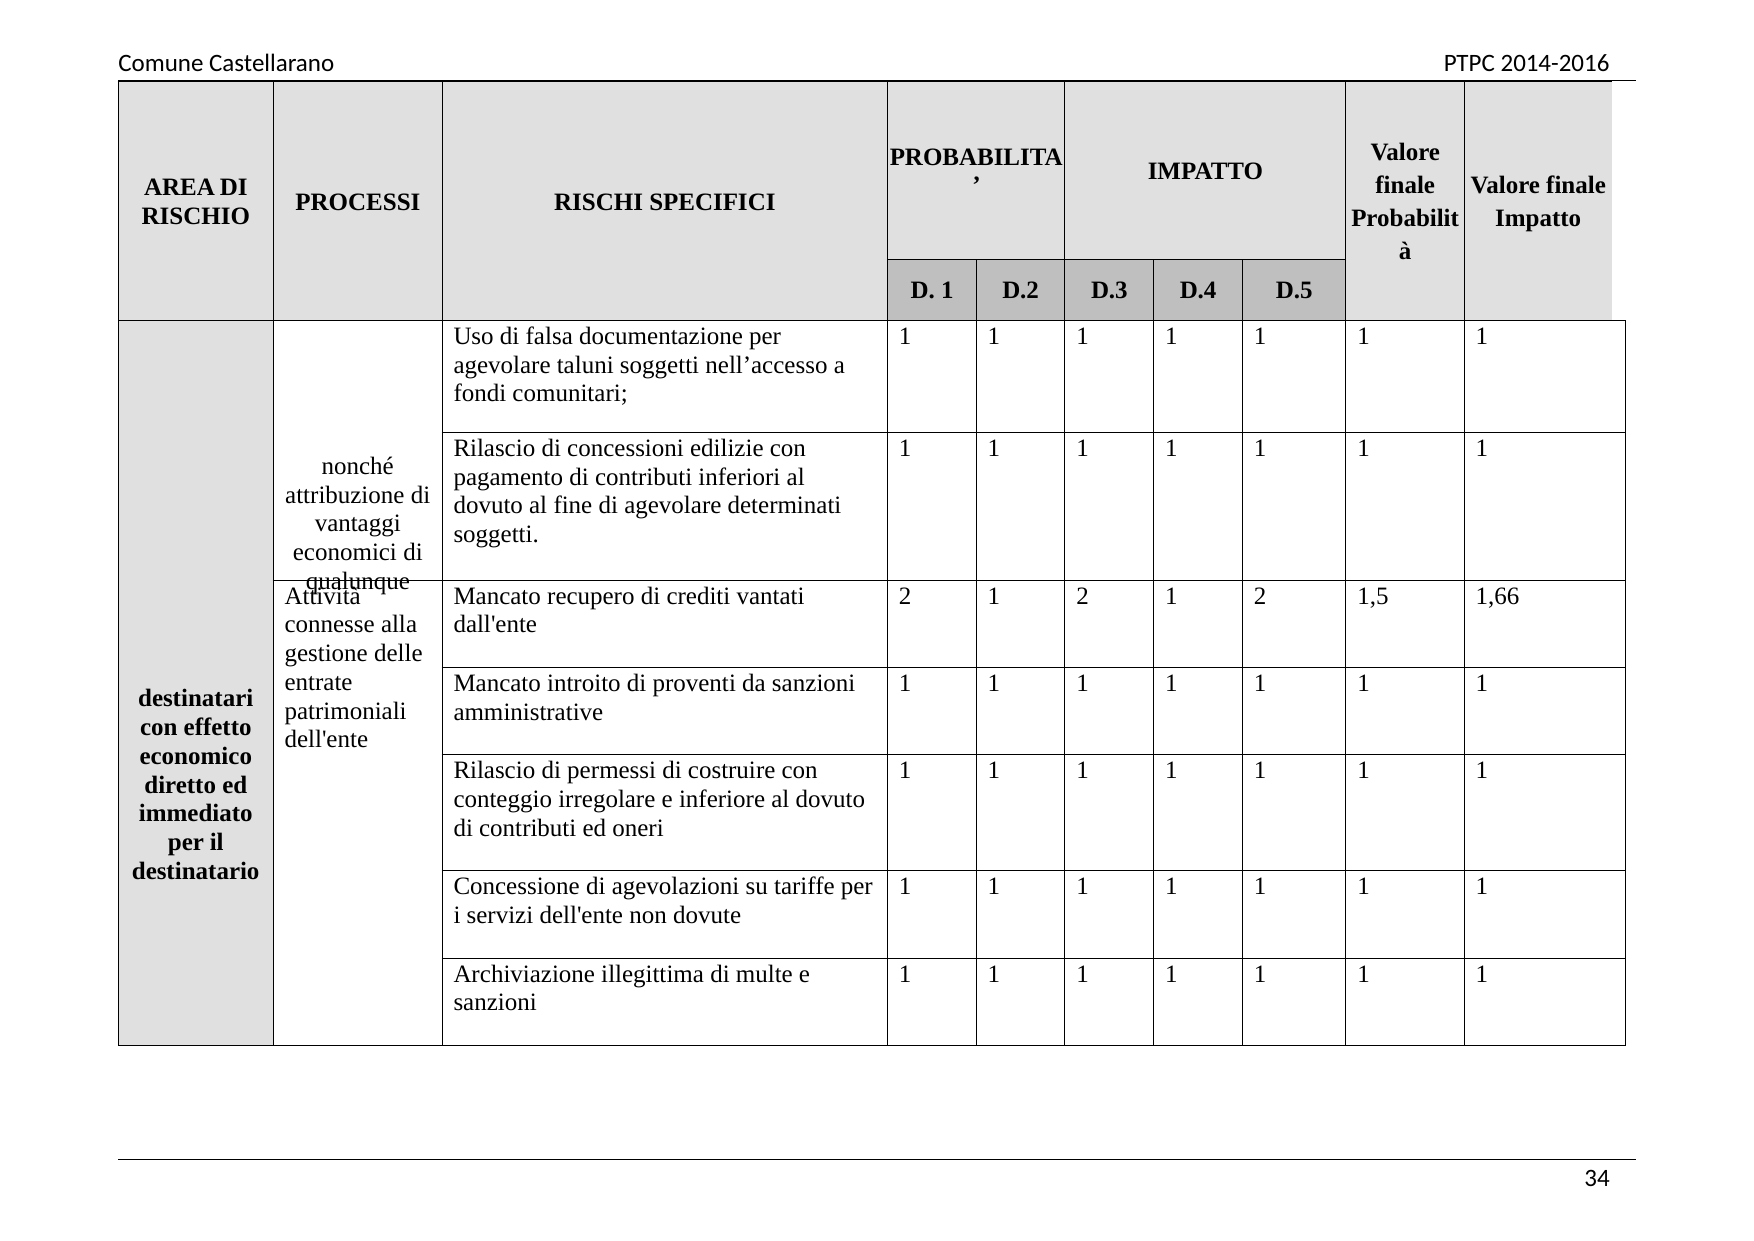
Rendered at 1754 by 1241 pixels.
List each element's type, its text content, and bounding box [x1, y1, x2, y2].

table_header [1620, 81, 1625, 259]
table_header [1612, 81, 1616, 259]
table_cell Archiviazione illegittima di multe e sanzioni [443, 959, 887, 1045]
table_cell 1 [1154, 959, 1242, 1045]
table_cell 1 [1346, 871, 1464, 958]
table_cell Uso di falsa documentazione per agevolare taluni soggetti nell’accesso a fondi comunitari; [443, 321, 887, 432]
table_cell 1 [977, 433, 1064, 580]
table_header Valore finale Probabilità [1346, 82, 1464, 320]
table_cell 1 [1243, 755, 1345, 870]
table_cell Concessione ed erogazione di sovvenzioni, contributi, sussidi, ausili finanziari, nonché attribuzione di vantaggi economici di qualunque genere a persone ed enti pubblici e privati [274, 321, 442, 580]
table_cell 1 [888, 433, 976, 580]
table_cell 1 [1243, 959, 1345, 1045]
table_cell 1 [1065, 321, 1153, 432]
table_cell Mancato recupero di crediti vantati dall'ente [443, 581, 887, 667]
table_cell 1 [888, 871, 976, 958]
table_cell 2 [888, 581, 976, 667]
table_header PROBABILITA’ [888, 82, 1064, 259]
table_cell Attività connesse alla gestione delle entrate patrimoniali dell'ente [274, 581, 442, 1045]
table_cell 1 [1346, 755, 1464, 870]
table_cell D.5 [1243, 260, 1345, 320]
table_cell D.3 [1065, 260, 1153, 320]
table_header PROCESSI [274, 82, 442, 320]
table_cell 1 [1154, 668, 1242, 754]
table_header [1616, 81, 1620, 259]
table_cell 1,5 [1346, 581, 1464, 667]
table_cell 1 [1465, 959, 1625, 1045]
table_cell Mancato introito di proventi da sanzioni amministrative [443, 668, 887, 754]
table_cell Rilascio di concessioni edilizie con pagamento di contributi inferiori al dovuto al fine di agevolare determinati soggetti. [443, 433, 887, 580]
table_cell 1 [1065, 433, 1153, 580]
table_cell 1 [1243, 321, 1345, 432]
table_cell 1 [1346, 668, 1464, 754]
table_cell 1 [888, 755, 976, 870]
table_cell 1 [888, 668, 976, 754]
table_cell D.2 [977, 260, 1064, 320]
table_cell 1 [1243, 668, 1345, 754]
table_cell 2 [1243, 581, 1345, 667]
table_cell 1 [1154, 581, 1242, 667]
table_cell 1 [1065, 959, 1153, 1045]
table_cell 1 [977, 321, 1064, 432]
table_cell 1 [1065, 668, 1153, 754]
table_cell D.4 [1154, 260, 1242, 320]
table_cell 1 [1465, 668, 1625, 754]
table_cell 1 [977, 581, 1064, 667]
table_header Valore finale Impatto [1465, 82, 1612, 320]
table_cell 1 [1154, 871, 1242, 958]
table_cell 1 [977, 668, 1064, 754]
table_cell D. 1 [888, 260, 976, 320]
table_cell 1 [1243, 433, 1345, 580]
table_cell 1 [1154, 755, 1242, 870]
table_cell 1 [1465, 755, 1625, 870]
table_cell 1,66 [1465, 581, 1625, 667]
table_cell 2 [1065, 581, 1153, 667]
table_cell 1 [1465, 321, 1625, 432]
table_header RISCHI SPECIFICI [443, 82, 887, 320]
table_cell 1 [1465, 433, 1625, 580]
table_cell 1 [888, 959, 976, 1045]
table_cell 1 [888, 321, 976, 432]
table_cell 1 [977, 755, 1064, 870]
table_cell 1 [1346, 433, 1464, 580]
table_cell [1612, 259, 1616, 320]
table_cell 1 [1154, 433, 1242, 580]
table_cell [1616, 259, 1620, 320]
table_cell 1 [1346, 321, 1464, 432]
table_cell 1 [1243, 871, 1345, 958]
table_cell Concessione di agevolazioni su tariffe per i servizi dell'ente non dovute [443, 871, 887, 958]
table_cell 1 [1346, 959, 1464, 1045]
table_cell 1 [977, 959, 1064, 1045]
table_cell Rilascio di permessi di costruire con conteggio irregolare e inferiore al dovuto di contributi ed oneri [443, 755, 887, 870]
table_cell destinatari con effetto economico diretto ed immediato per il destinatario [119, 321, 273, 1045]
table_header IMPATTO [1065, 82, 1345, 259]
table_cell [1620, 259, 1625, 320]
table_cell 1 [977, 871, 1064, 958]
table_cell 1 [1465, 871, 1625, 958]
table_cell 1 [1065, 871, 1153, 958]
table_cell 1 [1154, 321, 1242, 432]
table_header AREA DI RISCHIO [119, 82, 273, 320]
table_cell 1 [1065, 755, 1153, 870]
